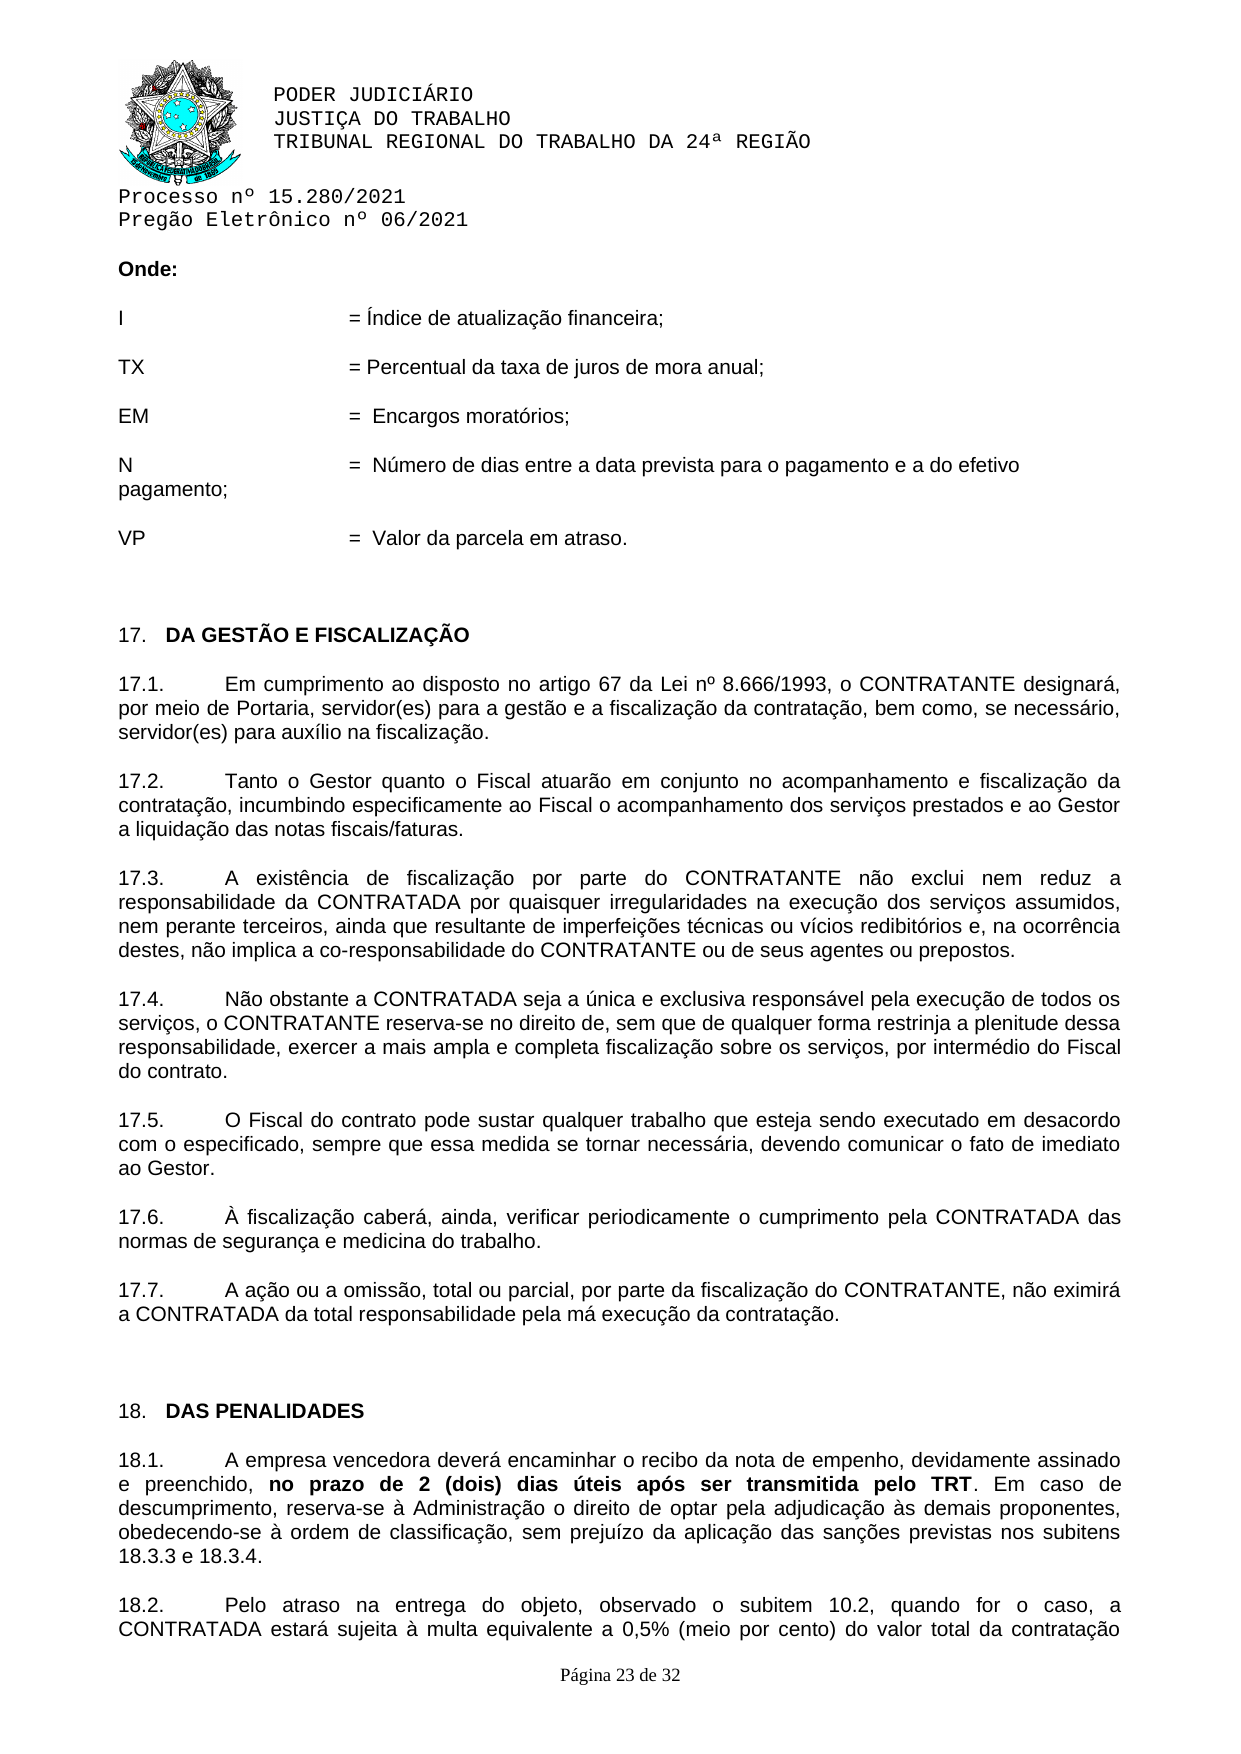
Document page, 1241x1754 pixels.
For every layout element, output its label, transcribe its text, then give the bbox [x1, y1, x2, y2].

text I = Índice de atualização financeira; [118, 306, 1122, 329]
text N = Número de dias entre a data prevista para o pagamento e a do efetivo pagamento; [118, 452, 1133, 500]
subtitle A ação ou a omissão, total ou parcial, por parte da fiscalização do CONTRATANTE, não eximirá a CONTRATADA da total responsabilidade pela má execução da contratação. [118, 1277, 1122, 1325]
subtitle Não obstante a CONTRATADA seja a única e exclusiva responsável pela execução de todos os serviços, o CONTRATANTE reserva-se no direito de, sem que de qualquer forma restrinja a plenitude dessa responsabilidade, exercer a mais ampla e completa fiscalização sobre os serviços, por intermédio do Fiscal do contrato. [118, 987, 1122, 1083]
text VP = Valor da parcela em atraso. [118, 525, 1122, 549]
subtitle DAS PENALIDADES [118, 1399, 1122, 1423]
subtitle A empresa vencedora deverá encaminhar o recibo da nota de empenho, devidamente assinado e preenchido, no prazo de 2 (dois) dias úteis após ser transmitida pelo TRT. Em caso de descumprimento, reserva-se à Administração o direito de optar pela adjudicação às demais proponentes, obedecendo-se à ordem de classificação, sem prejuízo da aplicação das sanções previstas nos subitens 18.3.3 e 18.3.4. [118, 1448, 1122, 1568]
subtitle Em cumprimento ao disposto no artigo 67 da Lei nº 8.666/1993, o CONTRATANTE designará, por meio de Portaria, servidor(es) para a gestão e a fiscalização da contratação, bem como, se necessário, servidor(es) para auxílio na fiscalização. [118, 672, 1122, 744]
subtitle A existência de fiscalização por parte do CONTRATANTE não exclui nem reduz a responsabilidade da CONTRATADA por quaisquer irregularidades na execução dos serviços assumidos, nem perante terceiros, ainda que resultante de imperfeições técnicas ou vícios redibitórios e, na ocorrência destes, não implica a co-responsabilidade do CONTRATANTE ou de seus agentes ou prepostos. [118, 866, 1122, 962]
subtitle À fiscalização caberá, ainda, verificar periodicamente o cumprimento pela CONTRATADA das normas de segurança e medicina do trabalho. [118, 1204, 1122, 1252]
subtitle O Fiscal do contrato pode sustar qualquer trabalho que esteja sendo executado em desacordo com o especificado, sempre que essa medida se tornar necessária, devendo comunicar o fato de imediato ao Gestor. [118, 1108, 1122, 1179]
picture [118, 59, 243, 186]
subtitle DA GESTÃO E FISCALIZAÇÃO [118, 623, 1122, 647]
text Onde: [118, 257, 1122, 281]
text EM = Encargos moratórios; [118, 403, 1122, 427]
subtitle Pelo atraso na entrega do objeto, observado o subitem 10.2, quando for o caso, a CONTRATADA estará sujeita à multa equivalente a 0,5% (meio por cento) do valor total da contratação [118, 1593, 1122, 1641]
subtitle Tanto o Gestor quanto o Fiscal atuarão em conjunto no acompanhamento e fiscalização da contratação, incumbindo especificamente ao Fiscal o acompanhamento dos serviços prestados e ao Gestor a liquidação das notas fiscais/faturas. [118, 769, 1122, 841]
text TX = Percentual da taxa de juros de mora anual; [118, 354, 1122, 378]
